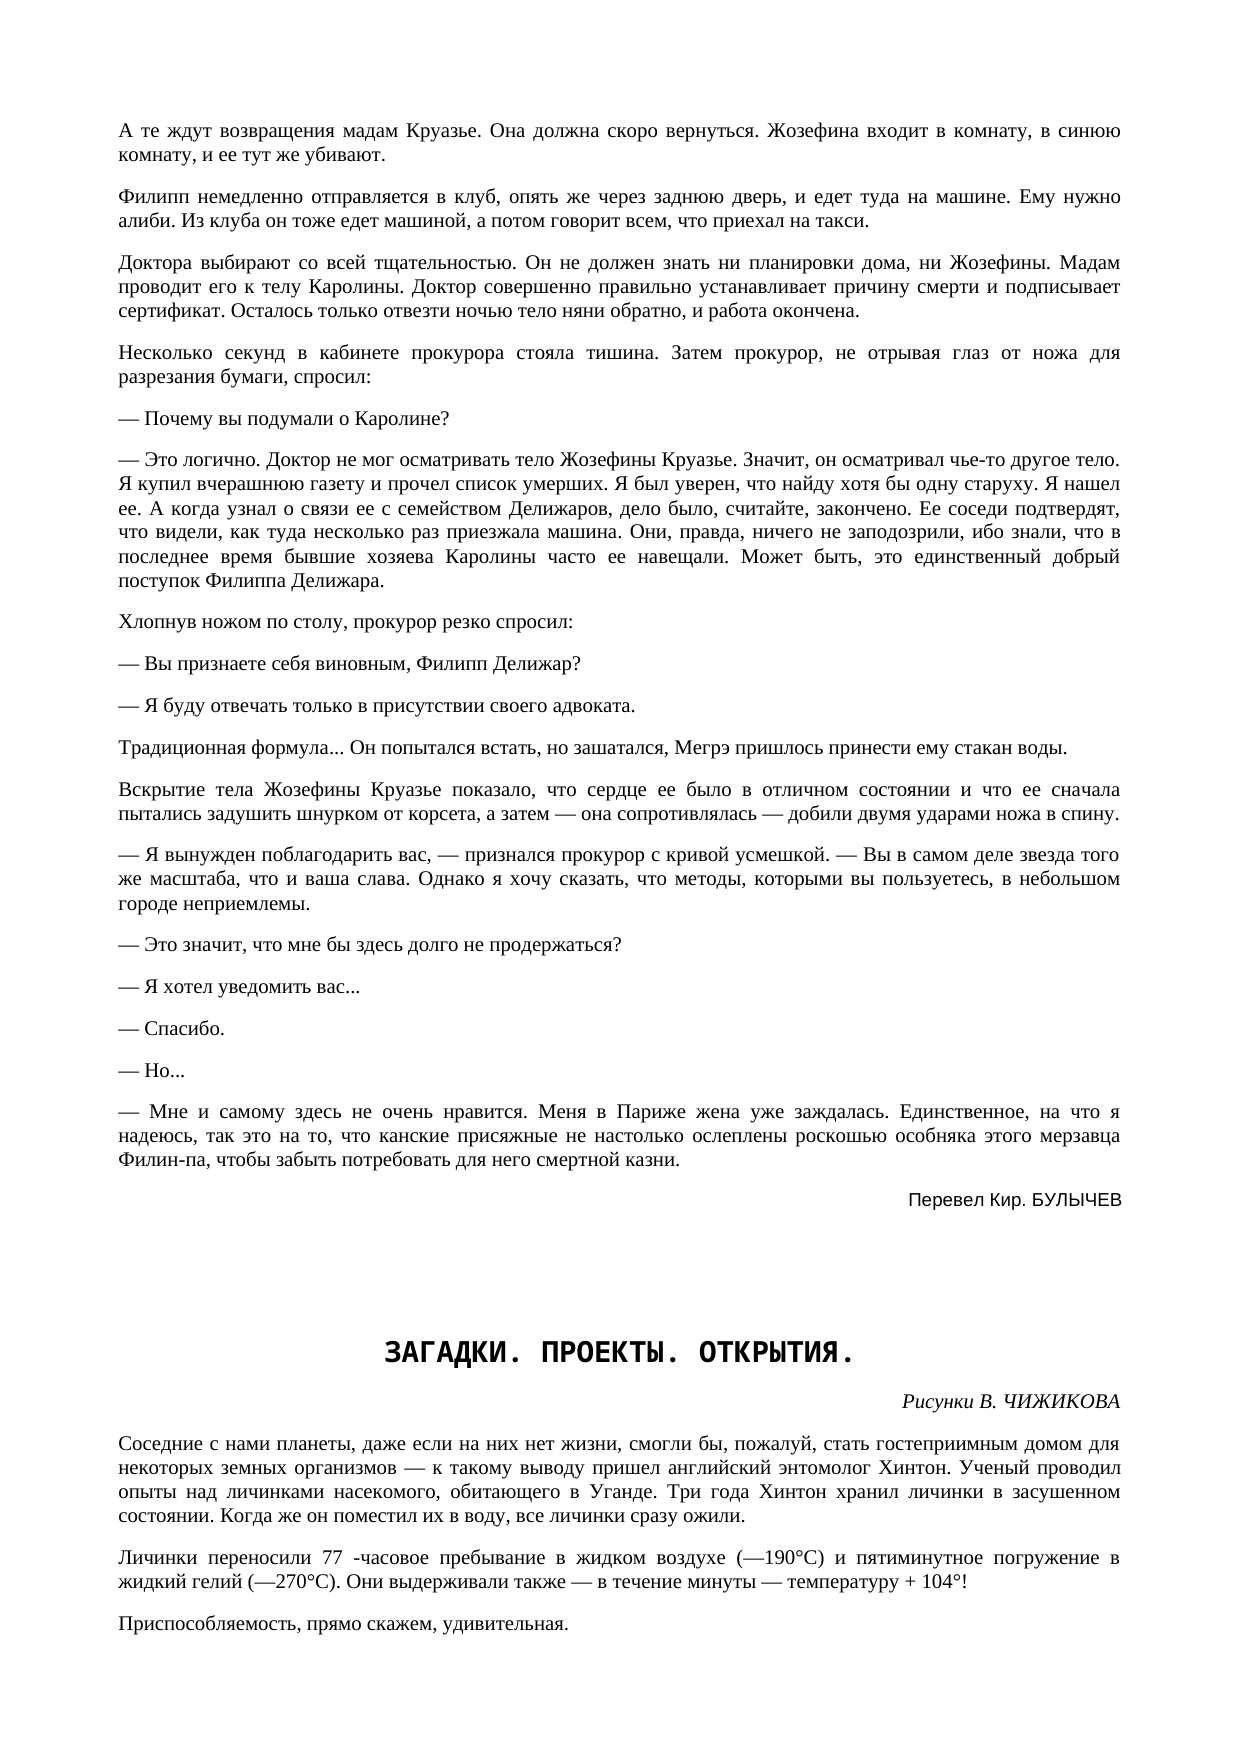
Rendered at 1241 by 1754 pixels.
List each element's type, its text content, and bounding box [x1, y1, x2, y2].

text Приспособляемость, прямо скажем, удивительная. [118, 1611, 1122, 1635]
text — Я хотел уведомить вас... [118, 974, 1122, 998]
text Личинки переносили 77 -часовое пребывание в жидком воздухе (—190°С) и пятиминутное погружение в жидкий гелий (—270°С). Они выдерживали также — в течение минуты — температуру + 104°! [118, 1545, 1122, 1593]
text — Вы признаете себя виновным, Филипп Делижар? [118, 651, 1122, 675]
text Вскрытие тела Жозефины Круазье показало, что сердце ее было в отличном состоянии и что ее сначала пытались задушить шнурком от корсета, а затем — она сопротивлялась — добили двумя ударами ножа в спину. [118, 776, 1122, 824]
text А те ждут возвращения мадам Круазье. Она должна скоро вернуться. Жозефина входит в комнату, в синюю комнату, и ее тут же убивают. [118, 118, 1122, 166]
text Несколько секунд в кабинете прокурора стояла тишина. Затем прокурор, не отрывая глаз от ножа для разрезания бумаги, спросил: [118, 340, 1122, 388]
text — Почему вы подумали о Каролине? [118, 406, 1122, 429]
text — Это логично. Доктор не мог осматривать тело Жозефины Круазье. Значит, он осматривал чье-то другое тело. Я купил вчерашнюю газету и прочел список умерших. Я был уверен, что найду хотя бы одну старуху. Я нашел ее. А когда узнал о связи ее с семейством Делижаров, дело было, считайте, закончено. Ее соседи подтвердят, что видели, как туда несколько раз приезжала машина. Они, правда, ничего не заподозрили, ибо знали, что в последнее время бывшие хозяева Каролины часто ее навещали. Может быть, это единственный добрый поступок Филиппа Делижара. [118, 447, 1122, 592]
subtitle ЗАГАДКИ. ПРОЕКТЫ. ОТКРЫТИЯ. [118, 1331, 1122, 1371]
text Соседние с нами планеты, даже если на них нет жизни, смогли бы, пожалуй, стать гостеприимным домом для некоторых земных организмов — к такому выводу пришел английский энтомолог Хинтон. Ученый проводил опыты над личинками насекомого, обитающего в Уганде. Три года Хинтон хранил личинки в засушенном состоянии. Когда же он поместил их в воду, все личинки сразу ожили. [118, 1431, 1122, 1527]
text — Это значит, что мне бы здесь долго не продержаться? [118, 932, 1122, 956]
text — Спасибо. [118, 1016, 1122, 1040]
text Традиционная формула... Он попытался встать, но зашатался, Мегрэ пришлось принести ему стакан воды. [118, 735, 1122, 759]
text Филипп немедленно отправляется в клуб, опять же через заднюю дверь, и едет туда на машине. Ему нужно алиби. Из клуба он тоже едет машиной, а потом говорит всем, что приехал на такси. [118, 184, 1122, 232]
text — Я буду отвечать только в присутствии своего адвоката. [118, 693, 1122, 717]
text Доктора выбирают со всей тщательностью. Он не должен знать ни планировки дома, ни Жозефины. Мадам проводит его к телу Каролины. Доктор совершенно правильно устанавливает причину смерти и подписывает сертификат. Осталось только отвезти ночью тело няни обратно, и работа окончена. [118, 250, 1122, 322]
text — Мне и самому здесь не очень нравится. Меня в Париже жена уже заждалась. Единственное, на что я надеюсь, так это на то, что канские присяжные не настолько ослеплены роскошью особняка этого мерзавца Филин-па, чтобы забыть потребовать для него смертной казни. [118, 1099, 1122, 1171]
text Рисунки В. ЧИЖИКОВА [118, 1389, 1122, 1413]
text — Я вынужден поблагодарить вас, — признался прокурор с кривой усмешкой. — Вы в самом деле звезда того же масштаба, что и ваша слава. Однако я хочу сказать, что методы, которыми вы пользуетесь, в небольшом городе неприемлемы. [118, 842, 1122, 914]
text Хлопнув ножом по столу, прокурор резко спросил: [118, 609, 1122, 633]
text Перевел Кир. БУЛЫЧЕВ [118, 1189, 1122, 1211]
text — Но... [118, 1057, 1122, 1082]
